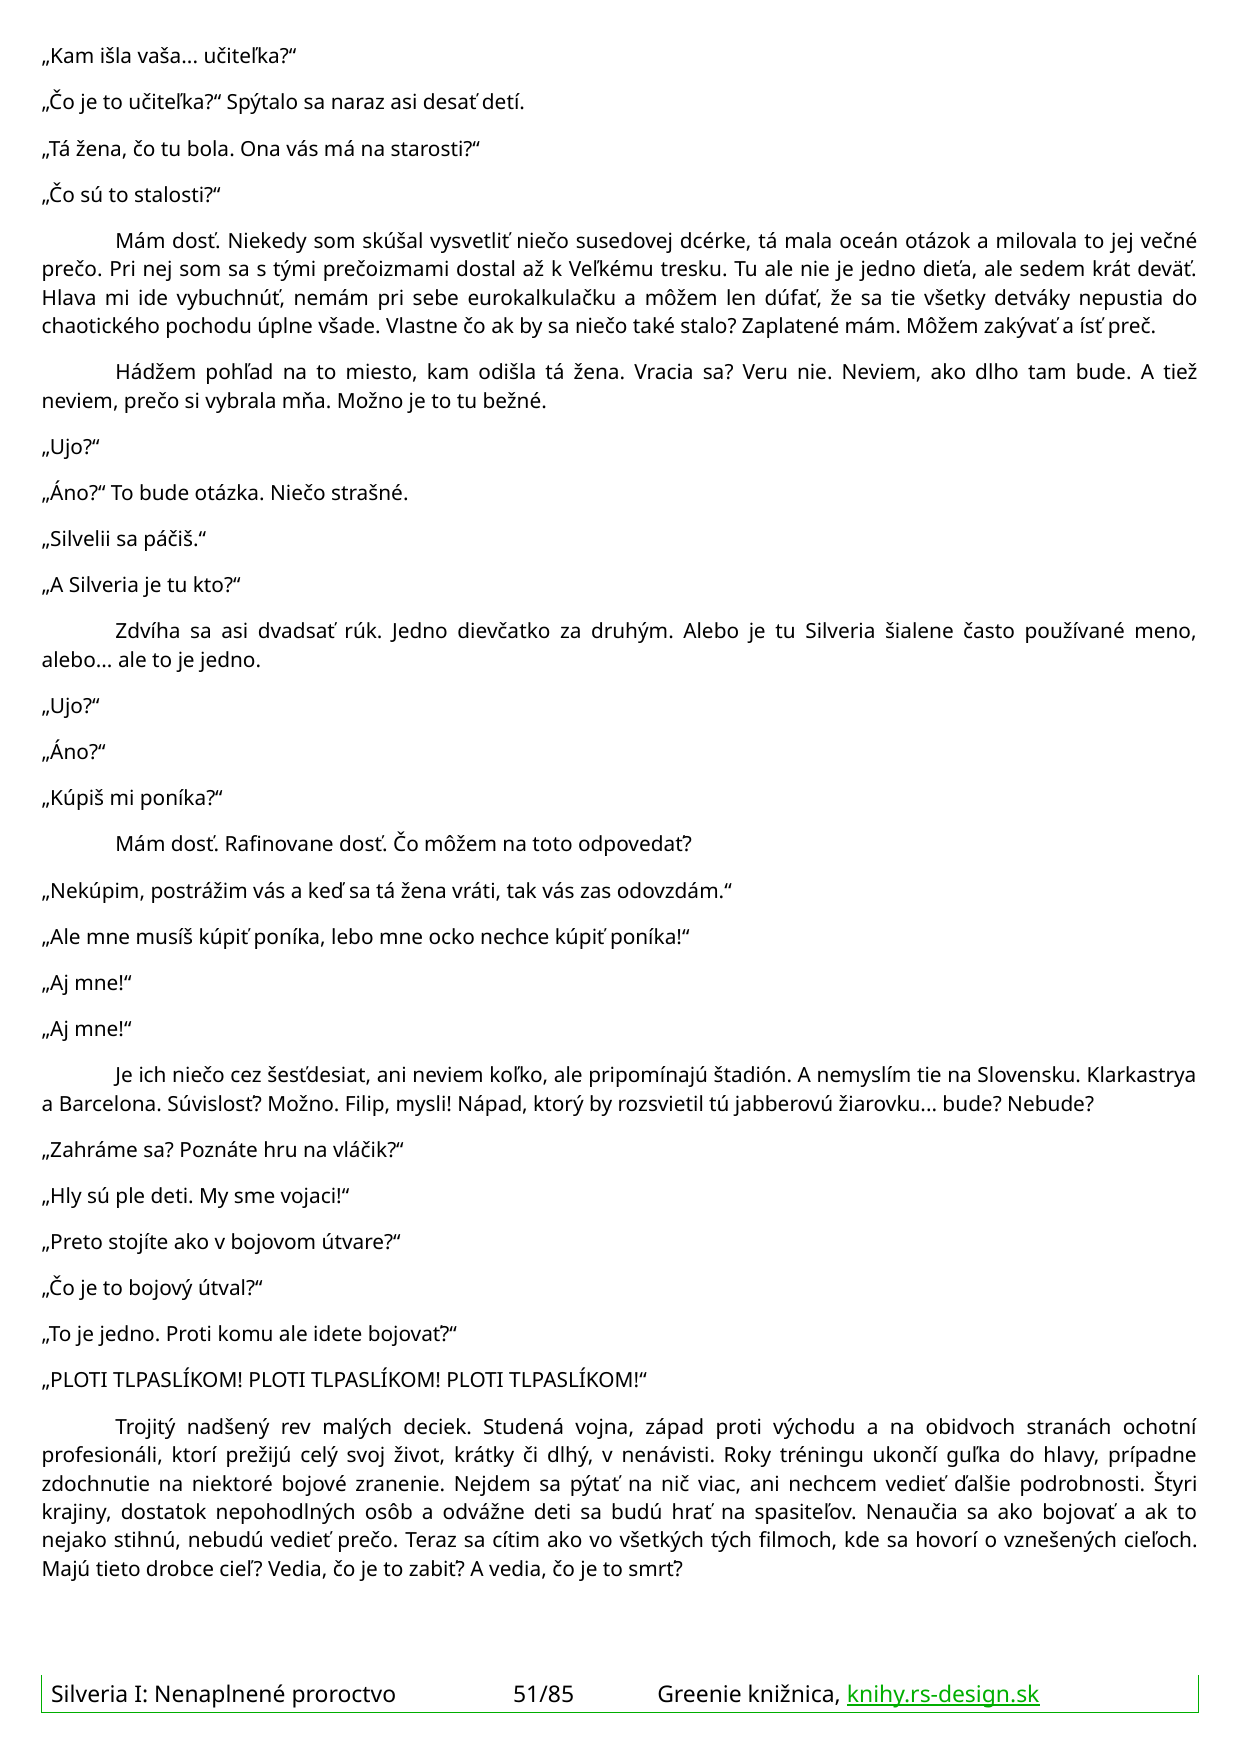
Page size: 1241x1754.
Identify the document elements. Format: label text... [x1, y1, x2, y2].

text „To je jedno. Proti komu ale idete bojovať?“ [41, 1319, 1199, 1348]
text „Kúpiš mi poníka?“ [41, 783, 1199, 812]
text „Preto stojíte ako v bojovom útvare?“ [41, 1227, 1199, 1256]
text „Kam išla vaša... učiteľka?“ [41, 41, 1199, 70]
text „Zahráme sa? Poznáte hru na vláčik?“ [41, 1135, 1199, 1163]
text „Tá žena, čo tu bola. Ona vás má na starosti?“ [41, 134, 1199, 162]
text „Silvelii sa páčiš.“ [41, 524, 1199, 553]
text Trojitý nadšený rev malých deciek. Studená vojna, západ proti východu a na obidvoch stranách ochotní profesionáli, ktorí prežijú celý svoj život, krátky či dlhý, v nenávisti. Roky tréningu ukončí guľka do hlavy, prípadne zdochnutie na niektoré bojové zranenie. Nejdem sa pýtať na nič viac, ani nechcem vedieť ďalšie podrobnosti. Štyri krajiny, dostatok nepohodlných osôb a odvážne deti sa budú hrať na spasiteľov. Nenaučia sa ako bojovať a ak to nejako stihnú, nebudú vedieť prečo. Teraz sa cítim ako vo všetkých tých filmoch, kde sa hovorí o vznešených cieľoch. Majú tieto drobce cieľ? Vedia, čo je to zabiť? A vedia, čo je to smrť? [41, 1412, 1199, 1582]
text Zdvíha sa asi dvadsať rúk. Jedno dievčatko za druhým. Alebo je tu Silveria šialene často používané meno, alebo... ale to je jedno. [41, 617, 1199, 673]
text „Čo je to bojový útval?“ [41, 1273, 1199, 1302]
text „Aj mne!“ [41, 968, 1199, 996]
text Mám dosť. Niekedy som skúšal vysvetliť niečo susedovej dcérke, tá mala oceán otázok a milovala to jej večné prečo. Pri nej som sa s tými prečoizmami dostal až k Veľkému tresku. Tu ale nie je jedno dieťa, ale sedem krát deväť. Hlava mi ide vybuchnúť, nemám pri sebe eurokalkulačku a môžem len dúfať, že sa tie všetky detváky nepustia do chaotického pochodu úplne všade. Vlastne čo ak by sa niečo také stalo? Zaplatené mám. Môžem zakývať a ísť preč. [41, 226, 1199, 340]
text „Áno?“ [41, 737, 1199, 766]
text „Hly sú ple deti. My sme vojaci!“ [41, 1181, 1199, 1209]
text Je ich niečo cez šesťdesiat, ani neviem koľko, ale pripomínajú štadión. A nemyslím tie na Slovensku. Klarkastrya a Barcelona. Súvislosť? Možno. Filip, mysli! Nápad, ktorý by rozsvietil tú jabberovú žiarovku... bude? Nebude? [41, 1060, 1199, 1117]
text „A Silveria je tu kto?“ [41, 570, 1199, 599]
text „Nekúpim, postrážim vás a keď sa tá žena vráti, tak vás zas odovzdám.“ [41, 876, 1199, 904]
text „Aj mne!“ [41, 1014, 1199, 1043]
text „Čo sú to stalosti?“ [41, 180, 1199, 208]
text „Čo je to učiteľka?“ Spýtalo sa naraz asi desať detí. [41, 87, 1199, 116]
text „Áno?“ To bude otázka. Niečo strašné. [41, 478, 1199, 507]
text „Ujo?“ [41, 432, 1199, 460]
text „Ale mne musíš kúpiť poníka, lebo mne ocko nechce kúpiť poníka!“ [41, 922, 1199, 950]
text „PLOTI TLPASLÍKOM! PLOTI TLPASLÍKOM! PLOTI TLPASLÍKOM!“ [41, 1366, 1199, 1394]
text „Ujo?“ [41, 691, 1199, 719]
text Hádžem pohľad na to miesto, kam odišla tá žena. Vracia sa? Veru nie. Neviem, ako dlho tam bude. A tiež neviem, prečo si vybrala mňa. Možno je to tu bežné. [41, 357, 1199, 414]
text Mám dosť. Rafinovane dosť. Čo môžem na toto odpovedať? [41, 829, 1199, 858]
